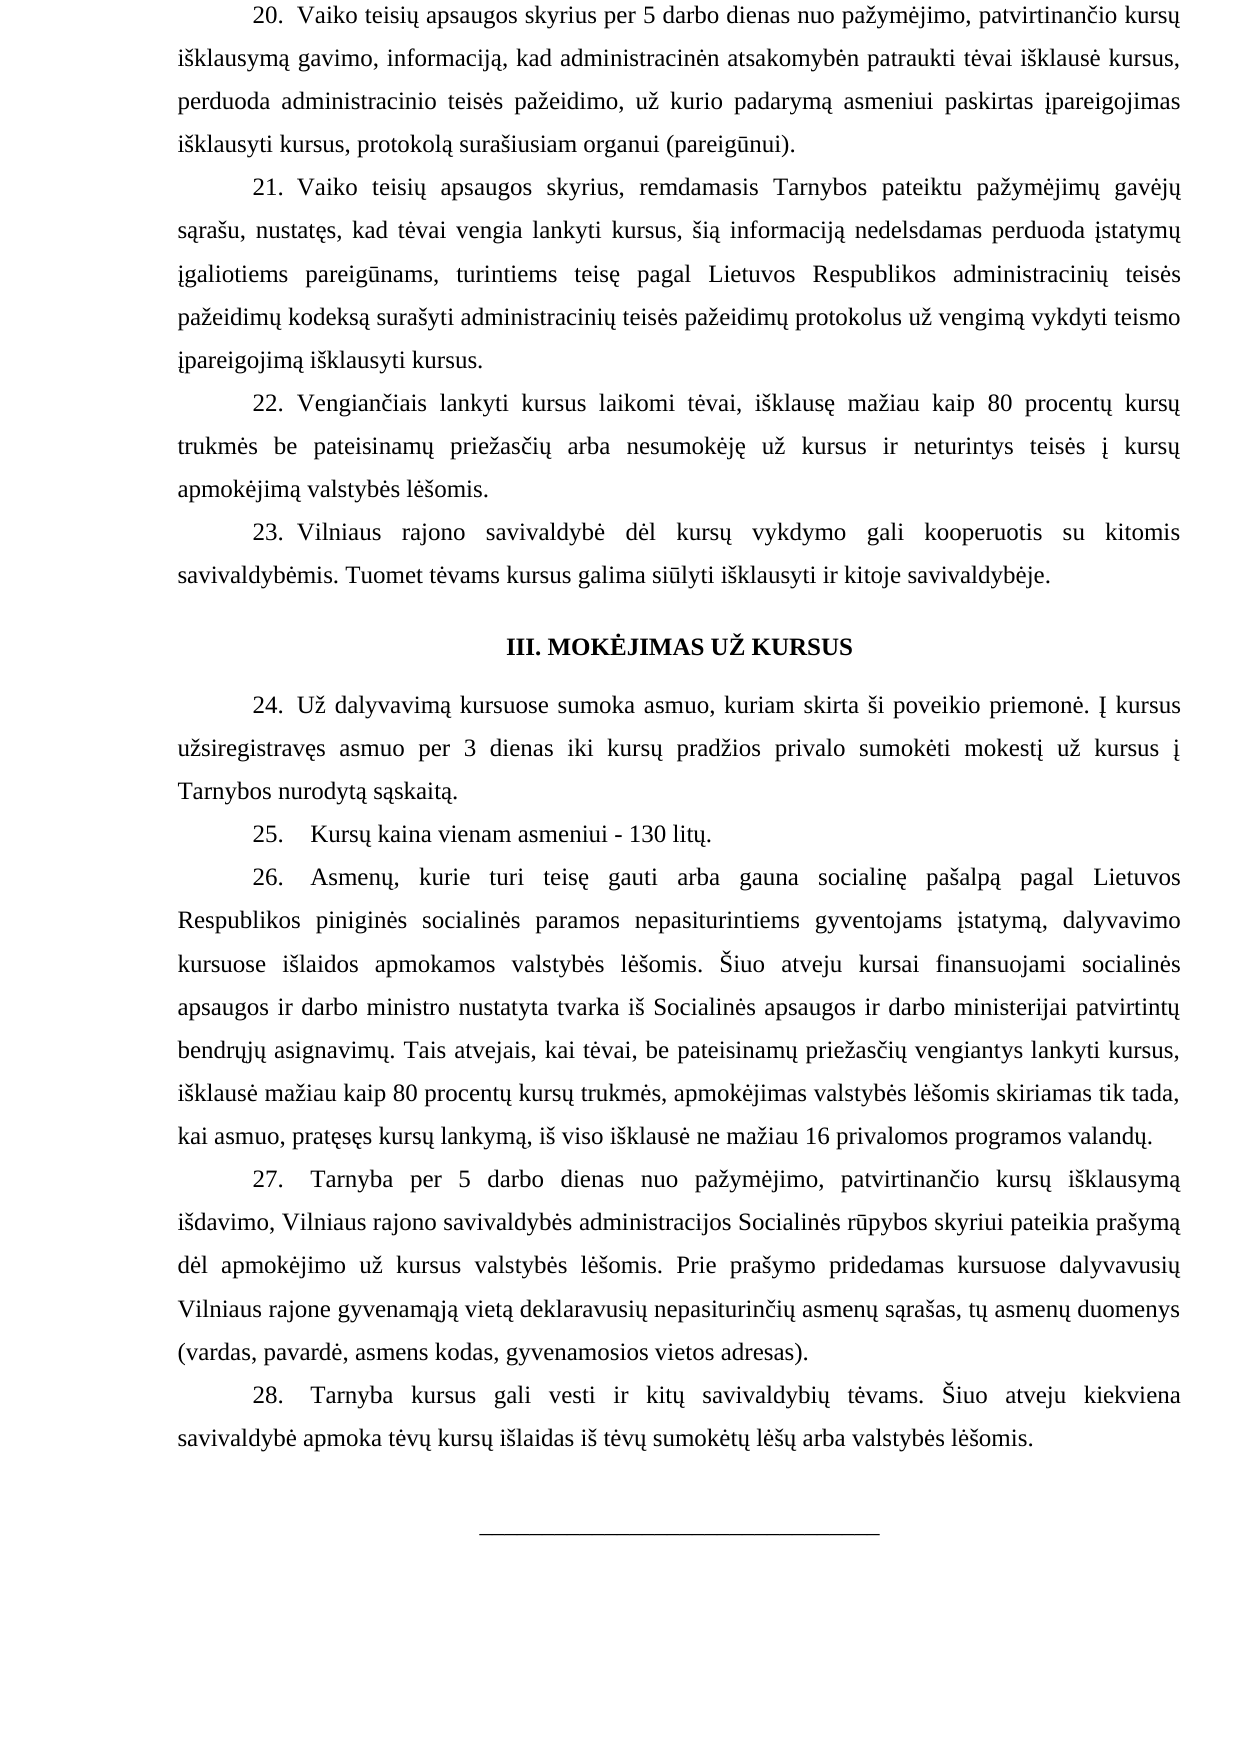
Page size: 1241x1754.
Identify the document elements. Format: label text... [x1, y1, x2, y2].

text 25. Kursų kaina vienam asmeniui - 130 litų. [177, 819, 1181, 848]
text 20. Vaiko teisių apsaugos skyrius per 5 darbo dienas nuo pažymėjimo, patvirtinančio kursų išklausymą gavimo, informaciją, kad administracinėn atsakomybėn patraukti tėvai išklausė kursus, perduoda administracinio teisės pažeidimo, už kurio padarymą asmeniui paskirtas įpareigojimas išklausyti kursus, protokolą surašiusiam organui (pareigūnui). [177, 0, 1181, 158]
text 21. Vaiko teisių apsaugos skyrius, remdamasis Tarnybos pateiktu pažymėjimų gavėjų sąrašu, nustatęs, kad tėvai vengia lankyti kursus, šią informaciją nedelsdamas perduoda įstatymų įgaliotiems pareigūnams, turintiems teisę pagal Lietuvos Respublikos administracinių teisės pažeidimų kodeksą surašyti administracinių teisės pažeidimų protokolus už vengimą vykdyti teismo įpareigojimą išklausyti kursus. [177, 172, 1181, 374]
text ________________________________ [177, 1509, 1181, 1538]
text 27. Tarnyba per 5 darbo dienas nuo pažymėjimo, patvirtinančio kursų išklausymą išdavimo, Vilniaus rajono savivaldybės administracijos Socialinės rūpybos skyriui pateikia prašymą dėl apmokėjimo už kursus valstybės lėšomis. Prie prašymo pridedamas kursuose dalyvavusių Vilniaus rajone gyvenamąją vietą deklaravusių nepasiturinčių asmenų sąrašas, tų asmenų duomenys (vardas, pavardė, asmens kodas, gyvenamosios vietos adresas). [177, 1164, 1181, 1366]
text 24. Už dalyvavimą kursuose sumoka asmuo, kuriam skirta ši poveikio priemonė. Į kursus užsiregistravęs asmuo per 3 dienas iki kursų pradžios privalo sumokėti mokestį už kursus į Tarnybos nurodytą sąskaitą. [177, 690, 1181, 805]
text III. MOKĖJIMAS UŽ KURSUS [177, 632, 1181, 661]
text 22. Vengiančiais lankyti kursus laikomi tėvai, išklausę mažiau kaip 80 procentų kursų trukmės be pateisinamų priežasčių arba nesumokėję už kursus ir neturintys teisės į kursų apmokėjimą valstybės lėšomis. [177, 388, 1181, 503]
text 23. Vilniaus rajono savivaldybė dėl kursų vykdymo gali kooperuotis su kitomis savivaldybėmis. Tuomet tėvams kursus galima siūlyti išklausyti ir kitoje savivaldybėje. [177, 517, 1181, 589]
text 26. Asmenų, kurie turi teisę gauti arba gauna socialinę pašalpą pagal Lietuvos Respublikos piniginės socialinės paramos nepasiturintiems gyventojams įstatymą, dalyvavimo kursuose išlaidos apmokamos valstybės lėšomis. Šiuo atveju kursai finansuojami socialinės apsaugos ir darbo ministro nustatyta tvarka iš Socialinės apsaugos ir darbo ministerijai patvirtintų bendrųjų asignavimų. Tais atvejais, kai tėvai, be pateisinamų priežasčių vengiantys lankyti kursus, išklausė mažiau kaip 80 procentų kursų trukmės, apmokėjimas valstybės lėšomis skiriamas tik tada, kai asmuo, pratęsęs kursų lankymą, iš viso išklausė ne mažiau 16 privalomos programos valandų. [177, 862, 1181, 1150]
text 28. Tarnyba kursus gali vesti ir kitų savivaldybių tėvams. Šiuo atveju kiekviena savivaldybė apmoka tėvų kursų išlaidas iš tėvų sumokėtų lėšų arba valstybės lėšomis. [177, 1380, 1181, 1452]
